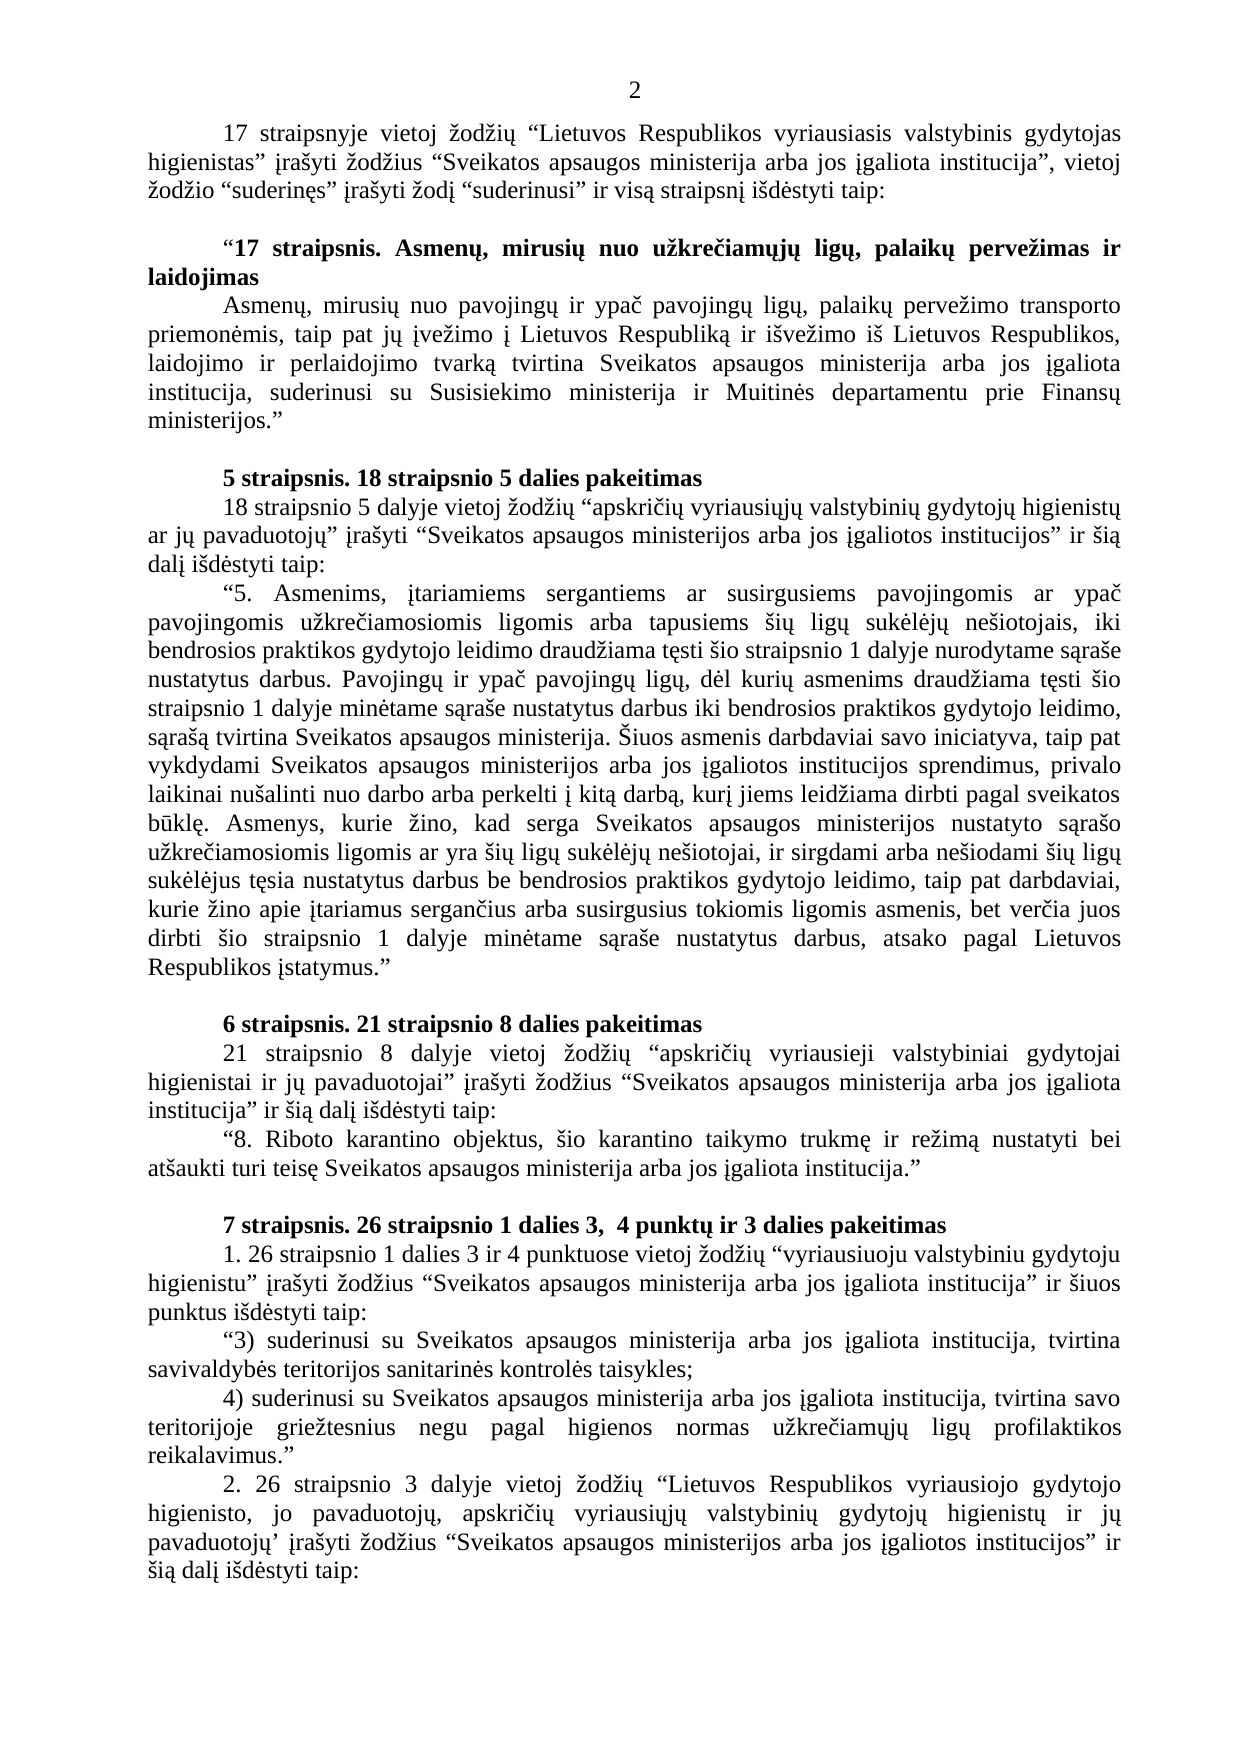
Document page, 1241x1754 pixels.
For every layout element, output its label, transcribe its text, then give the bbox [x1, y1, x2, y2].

text 4) suderinusi su Sveikatos apsaugos ministerija arba jos įgaliota institucija, tvirtina savo teritorijoje griežtesnius negu pagal higienos normas užkrečiamųjų ligų profilaktikos reikalavimus.” [148, 1383, 1122, 1469]
text “17 straipsnis. Asmenų, mirusių nuo užkrečiamųjų ligų, palaikų pervežimas ir laidojimas [148, 233, 1122, 291]
text 6 straipsnis. 21 straipsnio 8 dalies pakeitimas [148, 1009, 1122, 1038]
text 5 straipsnis. 18 straipsnio 5 dalies pakeitimas [148, 463, 1122, 492]
text “3) suderinusi su Sveikatos apsaugos ministerija arba jos įgaliota institucija, tvirtina savivaldybės teritorijos sanitarinės kontrolės taisykles; [148, 1326, 1122, 1383]
text 1. 26 straipsnio 1 dalies 3 ir 4 punktuose vietoj žodžių “vyriausiuoju valstybiniu gydytoju higienistu” įrašyti žodžius “Sveikatos apsaugos ministerija arba jos įgaliota institucija” ir šiuos punktus išdėstyti taip: [148, 1239, 1122, 1326]
text Asmenų, mirusių nuo pavojingų ir ypač pavojingų ligų, palaikų pervežimo transporto priemonėmis, taip pat jų įvežimo į Lietuvos Respubliką ir išvežimo iš Lietuvos Respublikos, laidojimo ir perlaidojimo tvarką tvirtina Sveikatos apsaugos ministerija arba jos įgaliota institucija, suderinusi su Susisiekimo ministerija ir Muitinės departamentu prie Finansų ministerijos.” [148, 291, 1122, 434]
text “5. Asmenims, įtariamiems sergantiems ar susirgusiems pavojingomis ar ypač pavojingomis užkrečiamosiomis ligomis arba tapusiems šių ligų sukėlėjų nešiotojais, iki bendrosios praktikos gydytojo leidimo draudžiama tęsti šio straipsnio 1 dalyje nurodytame sąraše nustatytus darbus. Pavojingų ir ypač pavojingų ligų, dėl kurių asmenims draudžiama tęsti šio straipsnio 1 dalyje minėtame sąraše nustatytus darbus iki bendrosios praktikos gydytojo leidimo, sąrašą tvirtina Sveikatos apsaugos ministerija. Šiuos asmenis darbdaviai savo iniciatyva, taip pat vykdydami Sveikatos apsaugos ministerijos arba jos įgaliotos institucijos sprendimus, privalo laikinai nušalinti nuo darbo arba perkelti į kitą darbą, kurį jiems leidžiama dirbti pagal sveikatos būklę. Asmenys, kurie žino, kad serga Sveikatos apsaugos ministerijos nustatyto sąrašo užkrečiamosiomis ligomis ar yra šių ligų sukėlėjų nešiotojai, ir sirgdami arba nešiodami šių ligų sukėlėjus tęsia nustatytus darbus be bendrosios praktikos gydytojo leidimo, taip pat darbdaviai, kurie žino apie įtariamus sergančius arba susirgusius tokiomis ligomis asmenis, bet verčia juos dirbti šio straipsnio 1 dalyje minėtame sąraše nustatytus darbus, atsako pagal Lietuvos Respublikos įstatymus.” [148, 578, 1122, 981]
text 21 straipsnio 8 dalyje vietoj žodžių “apskričių vyriausieji valstybiniai gydytojai higienistai ir jų pavaduotojai” įrašyti žodžius “Sveikatos apsaugos ministerija arba jos įgaliota institucija” ir šią dalį išdėstyti taip: [148, 1038, 1122, 1124]
text 17 straipsnyje vietoj žodžių “Lietuvos Respublikos vyriausiasis valstybinis gydytojas higienistas” įrašyti žodžius “Sveikatos apsaugos ministerija arba jos įgaliota institucija”, vietoj žodžio “suderinęs” įrašyti žodį “suderinusi” ir visą straipsnį išdėstyti taip: [148, 118, 1122, 204]
text “8. Riboto karantino objektus, šio karantino taikymo trukmę ir režimą nustatyti bei atšaukti turi teisę Sveikatos apsaugos ministerija arba jos įgaliota institucija.” [148, 1124, 1122, 1182]
text 7 straipsnis. 26 straipsnio 1 dalies 3, 4 punktų ir 3 dalies pakeitimas [148, 1211, 1122, 1239]
text 2. 26 straipsnio 3 dalyje vietoj žodžių “Lietuvos Respublikos vyriausiojo gydytojo higienisto, jo pavaduotojų, apskričių vyriausiųjų valstybinių gydytojų higienistų ir jų pavaduotojų’ įrašyti žodžius “Sveikatos apsaugos ministerijos arba jos įgaliotos institucijos” ir šią dalį išdėstyti taip: [148, 1469, 1122, 1584]
text 18 straipsnio 5 dalyje vietoj žodžių “apskričių vyriausiųjų valstybinių gydytojų higienistų ar jų pavaduotojų” įrašyti “Sveikatos apsaugos ministerijos arba jos įgaliotos institucijos” ir šią dalį išdėstyti taip: [148, 492, 1122, 578]
